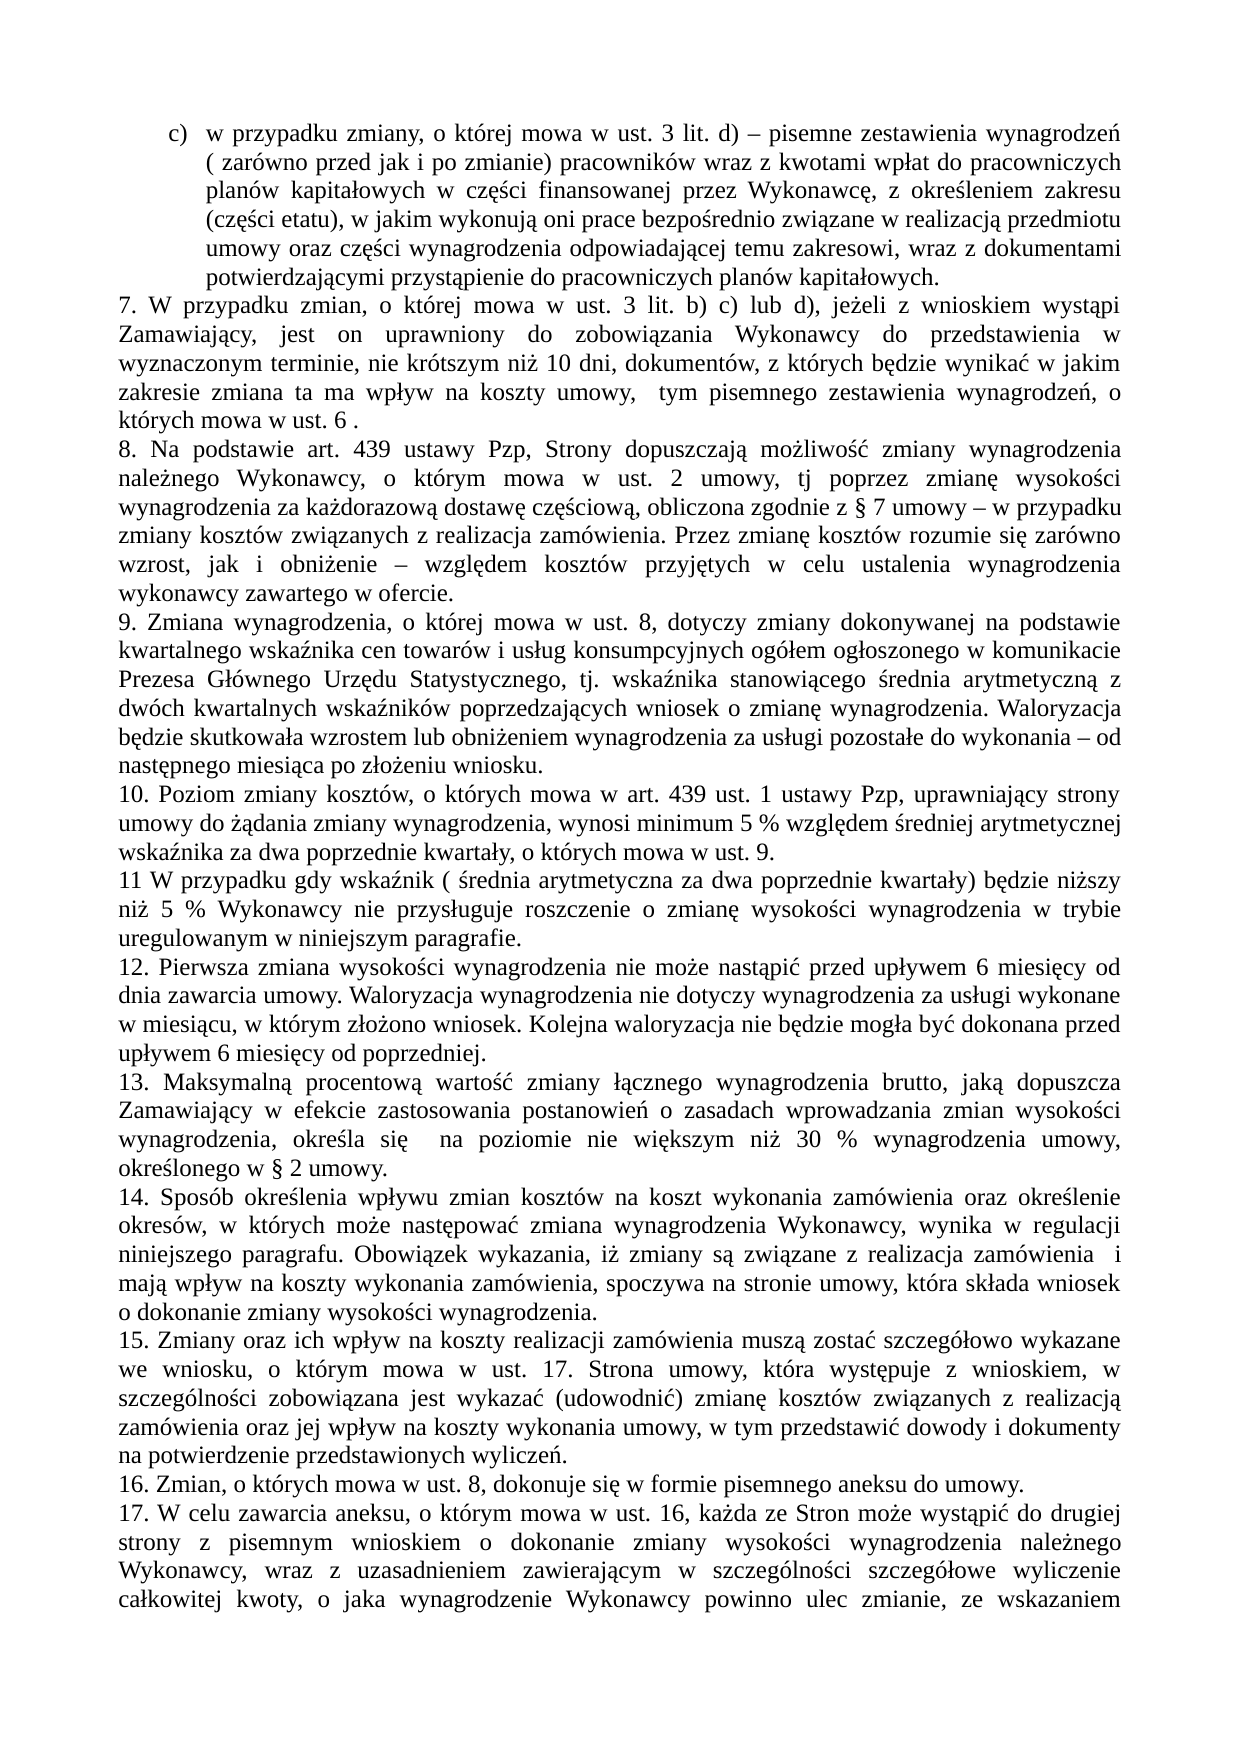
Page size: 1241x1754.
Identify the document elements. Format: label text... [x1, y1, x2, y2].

list 8. Na podstawie art. 439 ustawy Pzp, Strony dopuszczają możliwość zmiany wynagrodzenia należnego Wykonawcy, o którym mowa w ust. 2 umowy, tj poprzez zmianę wysokości wynagrodzenia za każdorazową dostawę częściową, obliczona zgodnie z § 7 umowy – w przypadku zmiany kosztów związanych z realizacja zamówienia. Przez zmianę kosztów rozumie się zarówno wzrost, jak i obniżenie – względem kosztów przyjętych w celu ustalenia wynagrodzenia wykonawcy zawartego w ofercie. [118, 434, 1122, 607]
list 11 W przypadku gdy wskaźnik ( średnia arytmetyczna za dwa poprzednie kwartały) będzie niższy niż 5 % Wykonawcy nie przysługuje roszczenie o zmianę wysokości wynagrodzenia w trybie uregulowanym w niniejszym paragrafie. [118, 866, 1122, 952]
list 15. Zmiany oraz ich wpływ na koszty realizacji zamówienia muszą zostać szczegółowo wykazane we wniosku, o którym mowa w ust. 17. Strona umowy, która występuje z wnioskiem, w szczególności zobowiązana jest wykazać (udowodnić) zmianę kosztów związanych z realizacją zamówienia oraz jej wpływ na koszty wykonania umowy, w tym przedstawić dowody i dokumenty na potwierdzenie przedstawionych wyliczeń. [118, 1326, 1122, 1469]
list 9. Zmiana wynagrodzenia, o której mowa w ust. 8, dotyczy zmiany dokonywanej na podstawie kwartalnego wskaźnika cen towarów i usług konsumpcyjnych ogółem ogłoszonego w komunikacie Prezesa Głównego Urzędu Statystycznego, tj. wskaźnika stanowiącego średnia arytmetyczną z dwóch kwartalnych wskaźników poprzedzających wniosek o zmianę wynagrodzenia. Waloryzacja będzie skutkowała wzrostem lub obniżeniem wynagrodzenia za usługi pozostałe do wykonania – od następnego miesiąca po złożeniu wniosku. [118, 607, 1122, 779]
list 13. Maksymalną procentową wartość zmiany łącznego wynagrodzenia brutto, jaką dopuszcza Zamawiający w efekcie zastosowania postanowień o zasadach wprowadzania zmian wysokości wynagrodzenia, określa się na poziomie nie większym niż 30 % wynagrodzenia umowy, określonego w § 2 umowy. [118, 1067, 1122, 1182]
list 17. W celu zawarcia aneksu, o którym mowa w ust. 16, każda ze Stron może wystąpić do drugiej strony z pisemnym wnioskiem o dokonanie zmiany wysokości wynagrodzenia należnego Wykonawcy, wraz z uzasadnieniem zawierającym w szczególności szczegółowe wyliczenie całkowitej kwoty, o jaka wynagrodzenie Wykonawcy powinno ulec zmianie, ze wskazaniem [118, 1498, 1122, 1613]
list w przypadku zmiany, o której mowa w ust. 3 lit. d) – pisemne zestawienia wynagrodzeń ( zarówno przed jak i po zmianie) pracowników wraz z kwotami wpłat do pracowniczych planów kapitałowych w części finansowanej przez Wykonawcę, z określeniem zakresu (części etatu), w jakim wykonują oni prace bezpośrednio związane w realizacją przedmiotu umowy oraz części wynagrodzenia odpowiadającej temu zakresowi, wraz z dokumentami potwierdzającymi przystąpienie do pracowniczych planów kapitałowych. [168, 118, 1122, 291]
list 7. W przypadku zmian, o której mowa w ust. 3 lit. b) c) lub d), jeżeli z wnioskiem wystąpi Zamawiający, jest on uprawniony do zobowiązania Wykonawcy do przedstawienia w wyznaczonym terminie, nie krótszym niż 10 dni, dokumentów, z których będzie wynikać w jakim zakresie zmiana ta ma wpływ na koszty umowy, tym pisemnego zestawienia wynagrodzeń, o których mowa w ust. 6 . [118, 291, 1122, 434]
list 10. Poziom zmiany kosztów, o których mowa w art. 439 ust. 1 ustawy Pzp, uprawniający strony umowy do żądania zmiany wynagrodzenia, wynosi minimum 5 % względem średniej arytmetycznej wskaźnika za dwa poprzednie kwartały, o których mowa w ust. 9. [118, 779, 1122, 866]
list 16. Zmian, o których mowa w ust. 8, dokonuje się w formie pisemnego aneksu do umowy. [118, 1469, 1122, 1498]
list 14. Sposób określenia wpływu zmian kosztów na koszt wykonania zamówienia oraz określenie okresów, w których może następować zmiana wynagrodzenia Wykonawcy, wynika w regulacji niniejszego paragrafu. Obowiązek wykazania, iż zmiany są związane z realizacja zamówienia i mają wpływ na koszty wykonania zamówienia, spoczywa na stronie umowy, która składa wniosek o dokonanie zmiany wysokości wynagrodzenia. [118, 1182, 1122, 1326]
list 12. Pierwsza zmiana wysokości wynagrodzenia nie może nastąpić przed upływem 6 miesięcy od dnia zawarcia umowy. Waloryzacja wynagrodzenia nie dotyczy wynagrodzenia za usługi wykonane w miesiącu, w którym złożono wniosek. Kolejna waloryzacja nie będzie mogła być dokonana przed upływem 6 miesięcy od poprzedniej. [118, 952, 1122, 1067]
